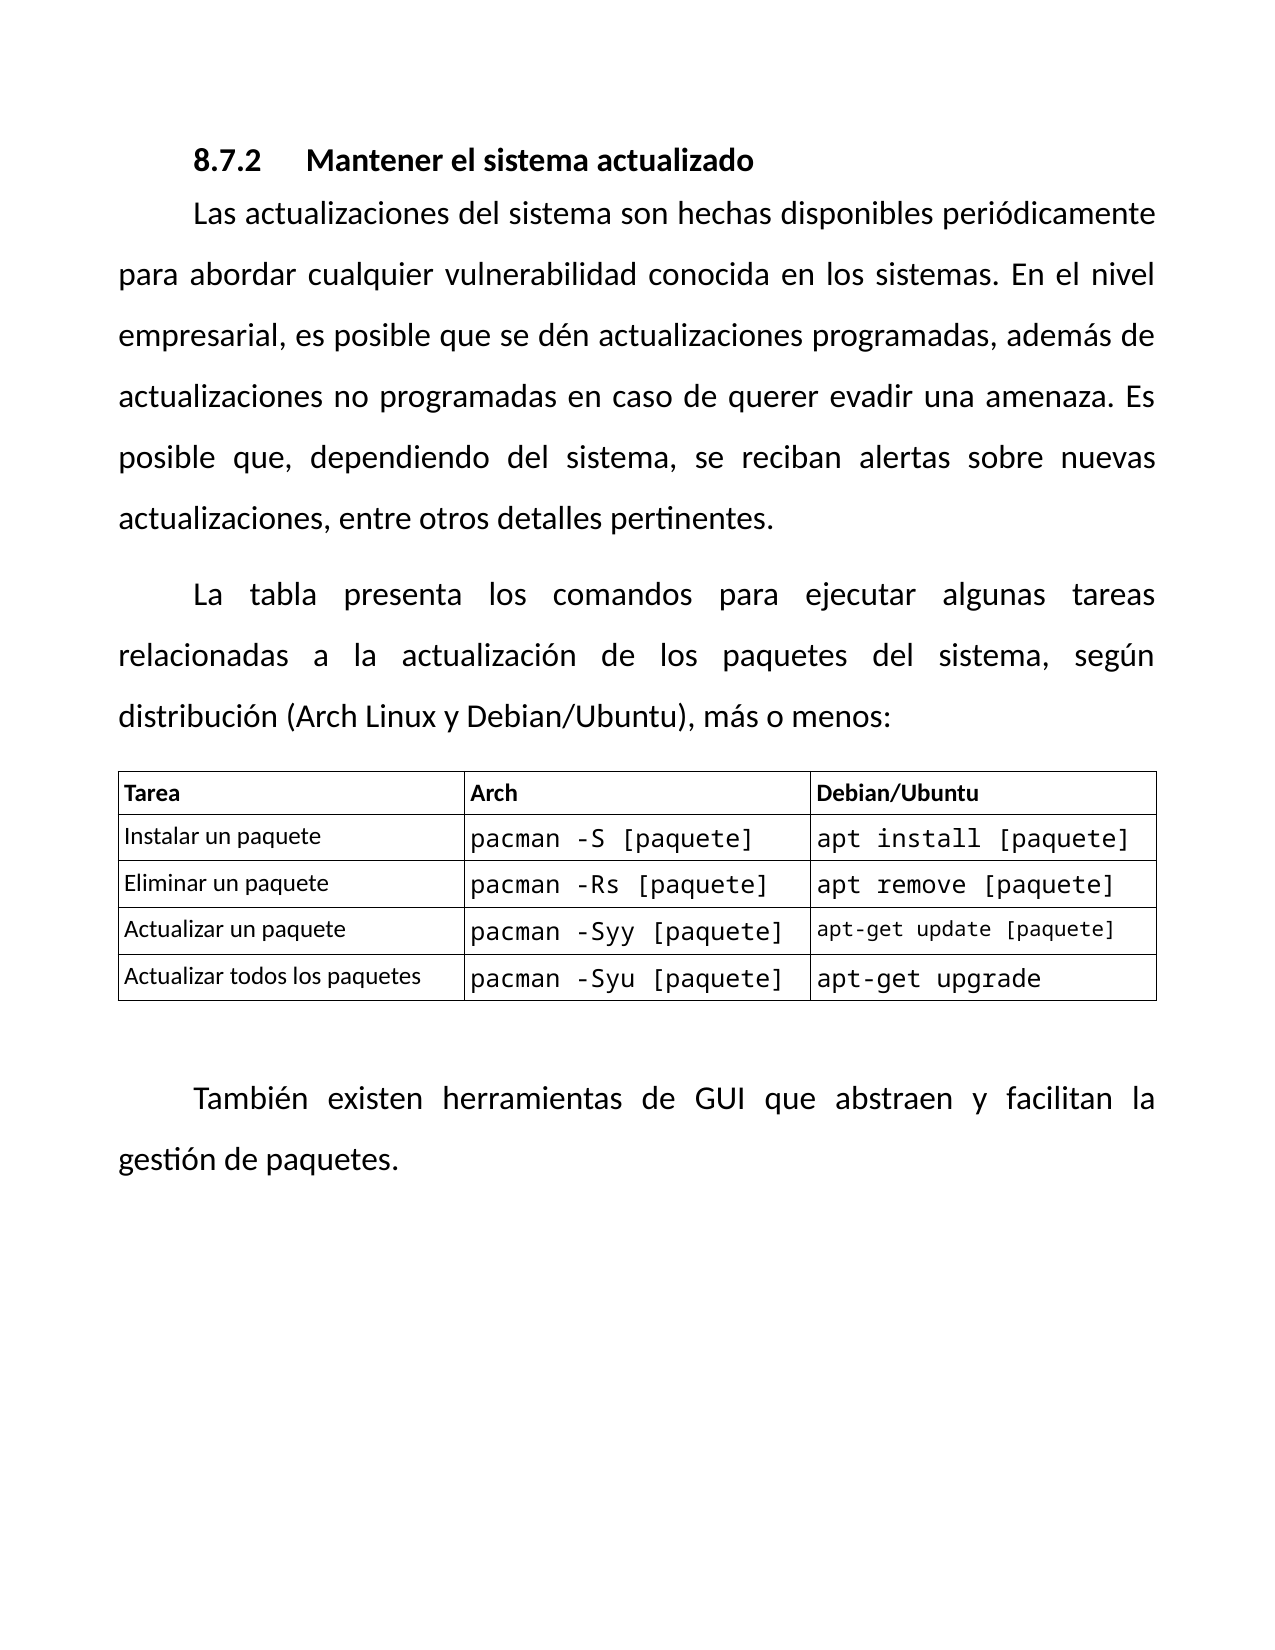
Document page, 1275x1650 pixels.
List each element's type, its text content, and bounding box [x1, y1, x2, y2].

table_cell pacman -Syu [paquete] [465, 955, 810, 1000]
table_cell Instalar un paquete [119, 815, 464, 860]
table_cell Actualizar un paquete [119, 908, 464, 953]
table_header Arch [465, 772, 810, 814]
table_cell Actualizar todos los paquetes [119, 955, 464, 1000]
table_cell pacman -Syy [paquete] [465, 908, 810, 953]
table_cell pacman -Rs [paquete] [465, 861, 810, 907]
subtitle Mantener el sistema actualizado [193, 139, 1157, 180]
table_cell apt-get update [paquete] [811, 908, 1156, 953]
table_cell apt-get upgrade [811, 955, 1156, 1000]
table_cell apt remove [paquete] [811, 861, 1156, 907]
text La tabla presenta los comandos para ejecutar algunas tareas relacionadas a la actualización de los paquetes del sistema, según distribución (Arch Linux y Debian/Ubuntu), más o menos: [118, 573, 1157, 736]
text Las actualizaciones del sistema son hechas disponibles periódicamente para abordar cualquier vulnerabilidad conocida en los sistemas. En el nivel empresarial, es posible que se dén actualizaciones programadas, además de actualizaciones no programadas en caso de querer evadir una amenaza. Es posible que, dependiendo del sistema, se reciban alertas sobre nuevas actualizaciones, entre otros detalles pertinentes. [118, 192, 1157, 538]
table_cell pacman -S [paquete] [465, 815, 810, 860]
text También existen herramientas de GUI que abstraen y facilitan la gestión de paquetes. [118, 1077, 1157, 1178]
table_cell apt install [paquete] [811, 815, 1156, 860]
table_header Debian/Ubuntu [811, 772, 1156, 814]
table_cell Eliminar un paquete [119, 861, 464, 907]
table_header Tarea [119, 772, 464, 814]
